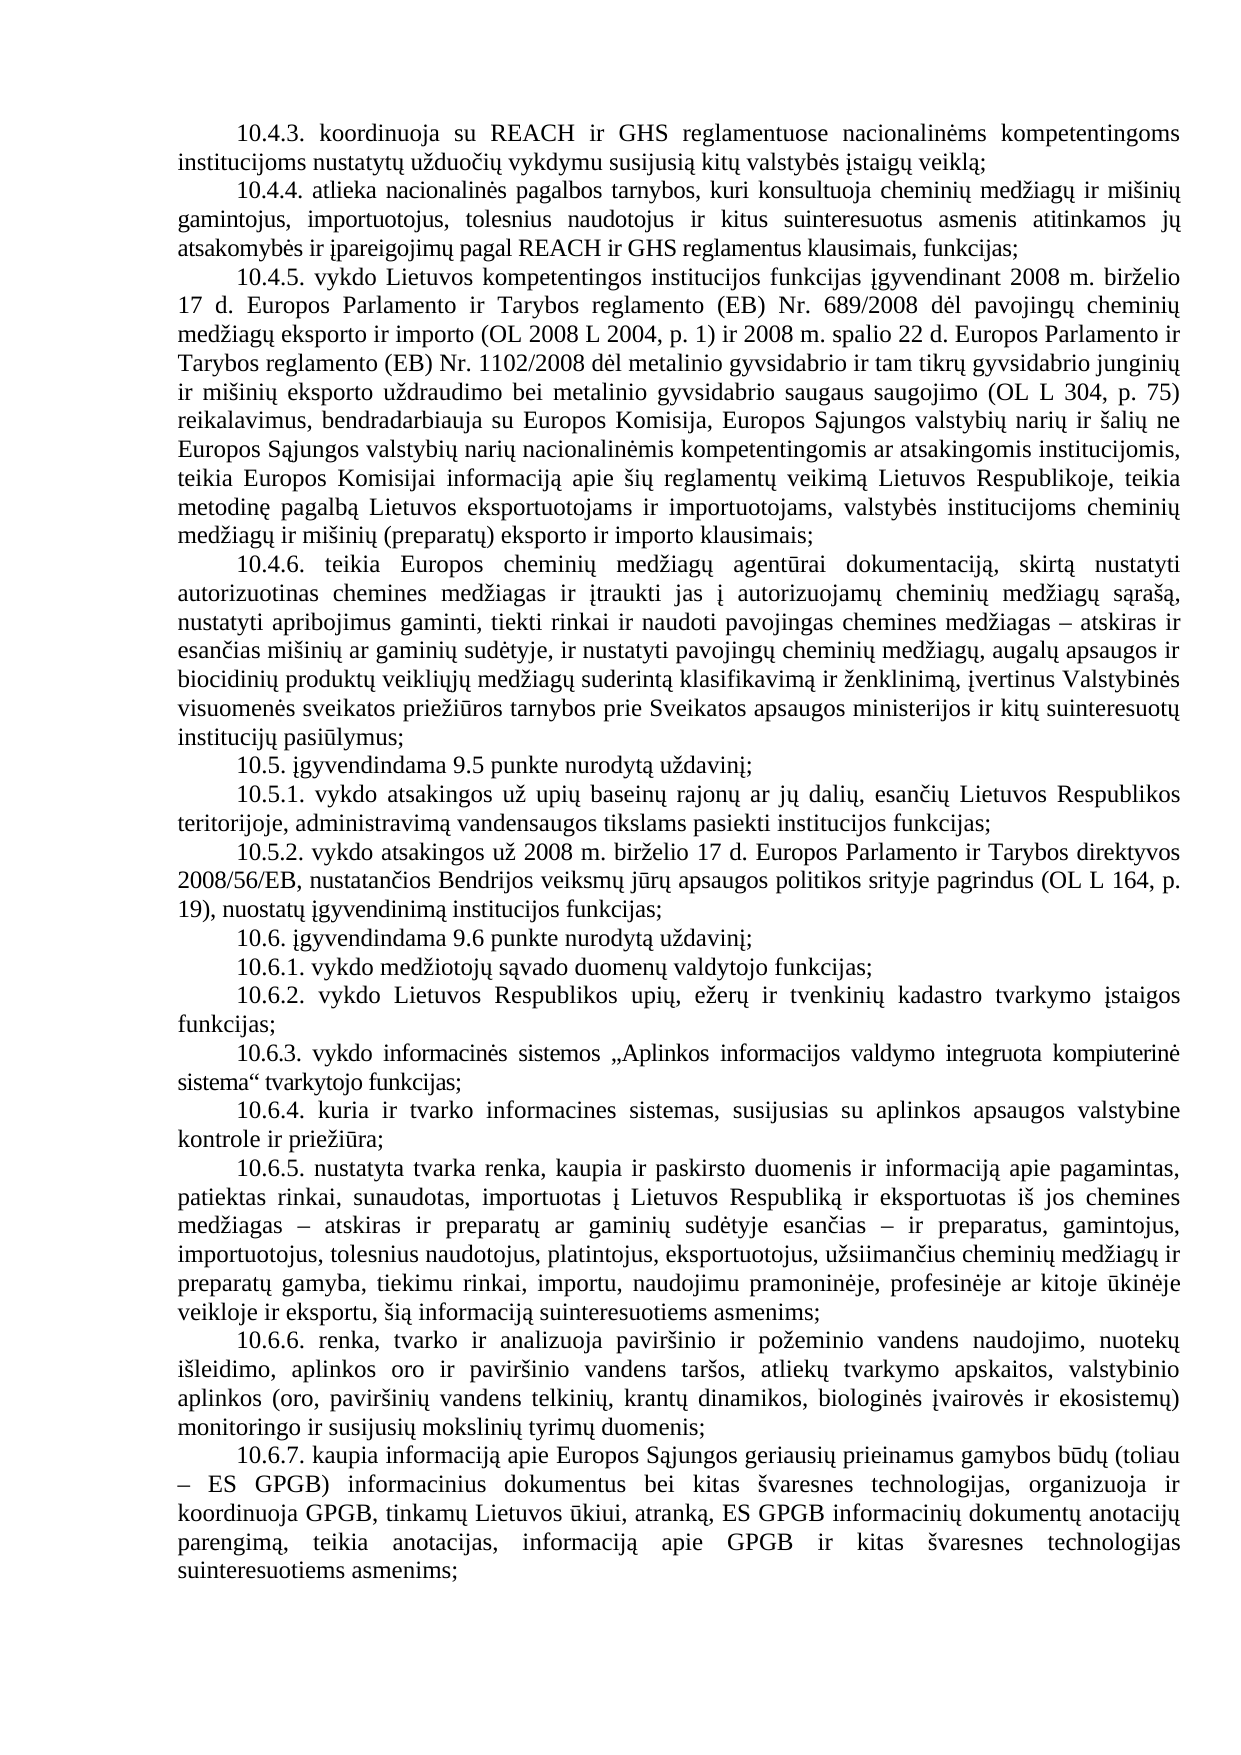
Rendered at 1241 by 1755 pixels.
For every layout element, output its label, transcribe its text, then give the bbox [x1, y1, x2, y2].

text 10.4.6. teikia Europos cheminių medžiagų agentūrai dokumentaciją, skirtą nustatyti autorizuotinas chemines medžiagas ir įtraukti jas į autorizuojamų cheminių medžiagų sąrašą, nustatyti apribojimus gaminti, tiekti rinkai ir naudoti pavojingas chemines medžiagas – atskiras ir esančias mišinių ar gaminių sudėtyje, ir nustatyti pavojingų cheminių medžiagų, augalų apsaugos ir biocidinių produktų veikliųjų medžiagų suderintą klasifikavimą ir ženklinimą, įvertinus Valstybinės visuomenės sveikatos priežiūros tarnybos prie Sveikatos apsaugos ministerijos ir kitų suinteresuotų institucijų pasiūlymus; [177, 549, 1181, 751]
text 10.5. įgyvendindama 9.5 punkte nurodytą uždavinį; [177, 751, 1181, 779]
text 10.6.6. renka, tvarko ir analizuoja paviršinio ir požeminio vandens naudojimo, nuotekų išleidimo, aplinkos oro ir paviršinio vandens taršos, atliekų tvarkymo apskaitos, valstybinio aplinkos (oro, paviršinių vandens telkinių, krantų dinamikos, biologinės įvairovės ir ekosistemų) monitoringo ir susijusių mokslinių tyrimų duomenis; [177, 1326, 1181, 1441]
text 10.5.2. vykdo atsakingos už 2008 m. birželio 17 d. Europos Parlamento ir Tarybos direktyvos 2008/56/EB, nustatančios Bendrijos veiksmų jūrų apsaugos politikos srityje pagrindus (OL L 164, p. 19), nuostatų įgyvendinimą institucijos funkcijas; [177, 837, 1181, 923]
text 10.6.5. nustatyta tvarka renka, kaupia ir paskirsto duomenis ir informaciją apie pagamintas, patiektas rinkai, sunaudotas, importuotas į Lietuvos Respubliką ir eksportuotas iš jos chemines medžiagas – atskiras ir preparatų ar gaminių sudėtyje esančias – ir preparatus, gamintojus, importuotojus, tolesnius naudotojus, platintojus, eksportuotojus, užsiimančius cheminių medžiagų ir preparatų gamyba, tiekimu rinkai, importu, naudojimu pramoninėje, profesinėje ar kitoje ūkinėje veikloje ir eksportu, šią informaciją suinteresuotiems asmenims; [177, 1153, 1181, 1326]
text 10.6.7. kaupia informaciją apie Europos Sąjungos geriausių prieinamus gamybos būdų (toliau – ES GPGB) informacinius dokumentus bei kitas švaresnes technologijas, organizuoja ir koordinuoja GPGB, tinkamų Lietuvos ūkiui, atranką, ES GPGB informacinių dokumentų anotacijų parengimą, teikia anotacijas, informaciją apie GPGB ir kitas švaresnes technologijas suinteresuotiems asmenims; [177, 1441, 1181, 1584]
text 10.6.1. vykdo medžiotojų sąvado duomenų valdytojo funkcijas; [177, 952, 1181, 981]
text 10.6.3. vykdo informacinės sistemos „Aplinkos informacijos valdymo integruota kompiuterinė sistema“ tvarkytojo funkcijas; [177, 1038, 1181, 1096]
text 10.6.4. kuria ir tvarko informacines sistemas, susijusias su aplinkos apsaugos valstybine kontrole ir priežiūra; [177, 1096, 1181, 1153]
text 10.4.3. koordinuoja su REACH ir GHS reglamentuose nacionalinėms kompetentingoms institucijoms nustatytų užduočių vykdymu susijusią kitų valstybės įstaigų veiklą; [177, 118, 1181, 176]
text 10.6. įgyvendindama 9.6 punkte nurodytą uždavinį; [177, 923, 1181, 952]
text 10.4.4. atlieka nacionalinės pagalbos tarnybos, kuri konsultuoja cheminių medžiagų ir mišinių gamintojus, importuotojus, tolesnius naudotojus ir kitus suinteresuotus asmenis atitinkamos jų atsakomybės ir įpareigojimų pagal REACH ir GHS reglamentus klausimais, funkcijas; [177, 176, 1181, 262]
text 10.6.2. vykdo Lietuvos Respublikos upių, ežerų ir tvenkinių kadastro tvarkymo įstaigos funkcijas; [177, 981, 1181, 1038]
text 10.5.1. vykdo atsakingos už upių baseinų rajonų ar jų dalių, esančių Lietuvos Respublikos teritorijoje, administravimą vandensaugos tikslams pasiekti institucijos funkcijas; [177, 779, 1181, 837]
text 10.4.5. vykdo Lietuvos kompetentingos institucijos funkcijas įgyvendinant 2008 m. birželio 17 d. Europos Parlamento ir Tarybos reglamento (EB) Nr. 689/2008 dėl pavojingų cheminių medžiagų eksporto ir importo (OL 2008 L 2004, p. 1) ir 2008 m. spalio 22 d. Europos Parlamento ir Tarybos reglamento (EB) Nr. 1102/2008 dėl metalinio gyvsidabrio ir tam tikrų gyvsidabrio junginių ir mišinių eksporto uždraudimo bei metalinio gyvsidabrio saugaus saugojimo (OL L 304, p. 75) reikalavimus, bendradarbiauja su Europos Komisija, Europos Sąjungos valstybių narių ir šalių ne Europos Sąjungos valstybių narių nacionalinėmis kompetentingomis ar atsakingomis institucijomis, teikia Europos Komisijai informaciją apie šių reglamentų veikimą Lietuvos Respublikoje, teikia metodinę pagalbą Lietuvos eksportuotojams ir importuotojams, valstybės institucijoms cheminių medžiagų ir mišinių (preparatų) eksporto ir importo klausimais; [177, 262, 1181, 549]
